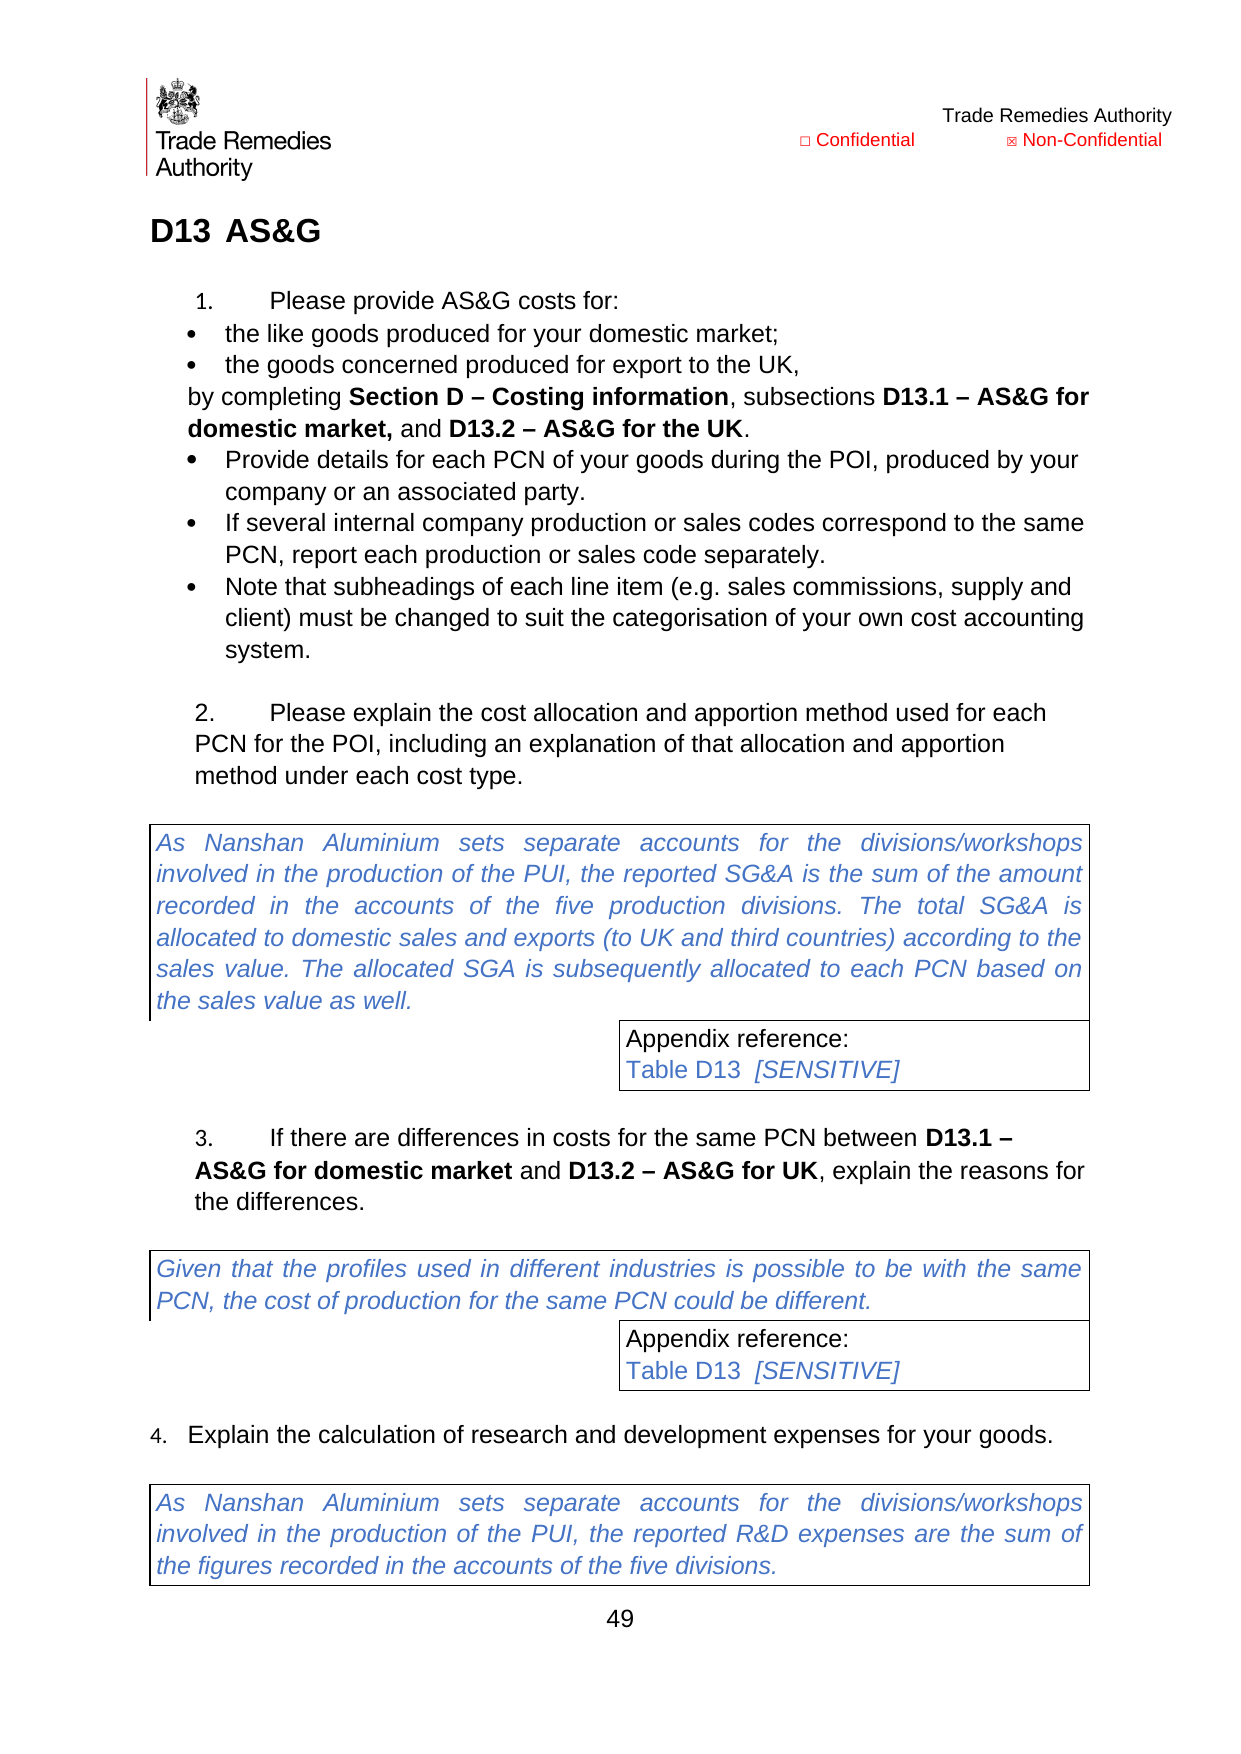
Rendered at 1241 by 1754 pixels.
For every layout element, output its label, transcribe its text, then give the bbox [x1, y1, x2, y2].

table_cell [150, 1021, 619, 1090]
list Note that subheadings of each line item (e.g. sales commissions, supply and client) must be changed to suit the categorisation of your own cost accounting system. [187, 571, 1090, 663]
table_header As Nanshan Aluminium sets separate accounts for the divisions/workshops involved in the production of the PUI, the reported SG&A is the sum of the amount recorded in the accounts of the five production divisions. The total SG&A is allocated to domestic sales and exports (to UK and third countries) according to the sales value. The allocated SGA is subsequently allocated to each PCN based on the sales value as well. [151, 825, 1089, 1020]
table_header As Nanshan Aluminium sets separate accounts for the divisions/workshops involved in the production of the PUI, the reported R&D expenses are the sum of the figures recorded in the accounts of the five divisions. [151, 1485, 1089, 1585]
list Please explain the cost allocation and apportion method used for each PCN for the POI, including an explanation of that allocation and apportion method under each cost type. [194, 698, 1090, 789]
list If several internal company production or sales codes correspond to the same PCN, report each production or sales code separately. [187, 508, 1090, 569]
text by completing Section D – Costing information, subsections D13.1 – AS&G for domestic market, and D13.2 – AS&G for the UK. [187, 382, 1090, 442]
table_cell Appendix reference: Table D13 [SENSITIVE] [620, 1021, 1089, 1090]
table_cell [150, 1321, 619, 1390]
list the like goods produced for your domestic market; [187, 319, 1090, 348]
list Provide details for each PCN of your goods during the POI, produced by your company or an associated party. [187, 445, 1090, 506]
list Please provide AS&G costs for: [194, 285, 1090, 316]
list Explain the calculation of research and development expenses for your goods. [150, 1420, 1090, 1449]
list If there are differences in costs for the same PCN between D13.1 – AS&G for domestic market and D13.2 – AS&G for UK, explain the reasons for the differences. [194, 1122, 1090, 1216]
table_cell Appendix reference: Table D13 [SENSITIVE] [620, 1321, 1089, 1390]
table_header Given that the profiles used in different industries is possible to be with the same PCN, the cost of production for the same PCN could be different. [151, 1251, 1089, 1320]
list the goods concerned produced for export to the UK, [187, 350, 1090, 379]
subtitle D13 AS&G [150, 212, 1090, 250]
